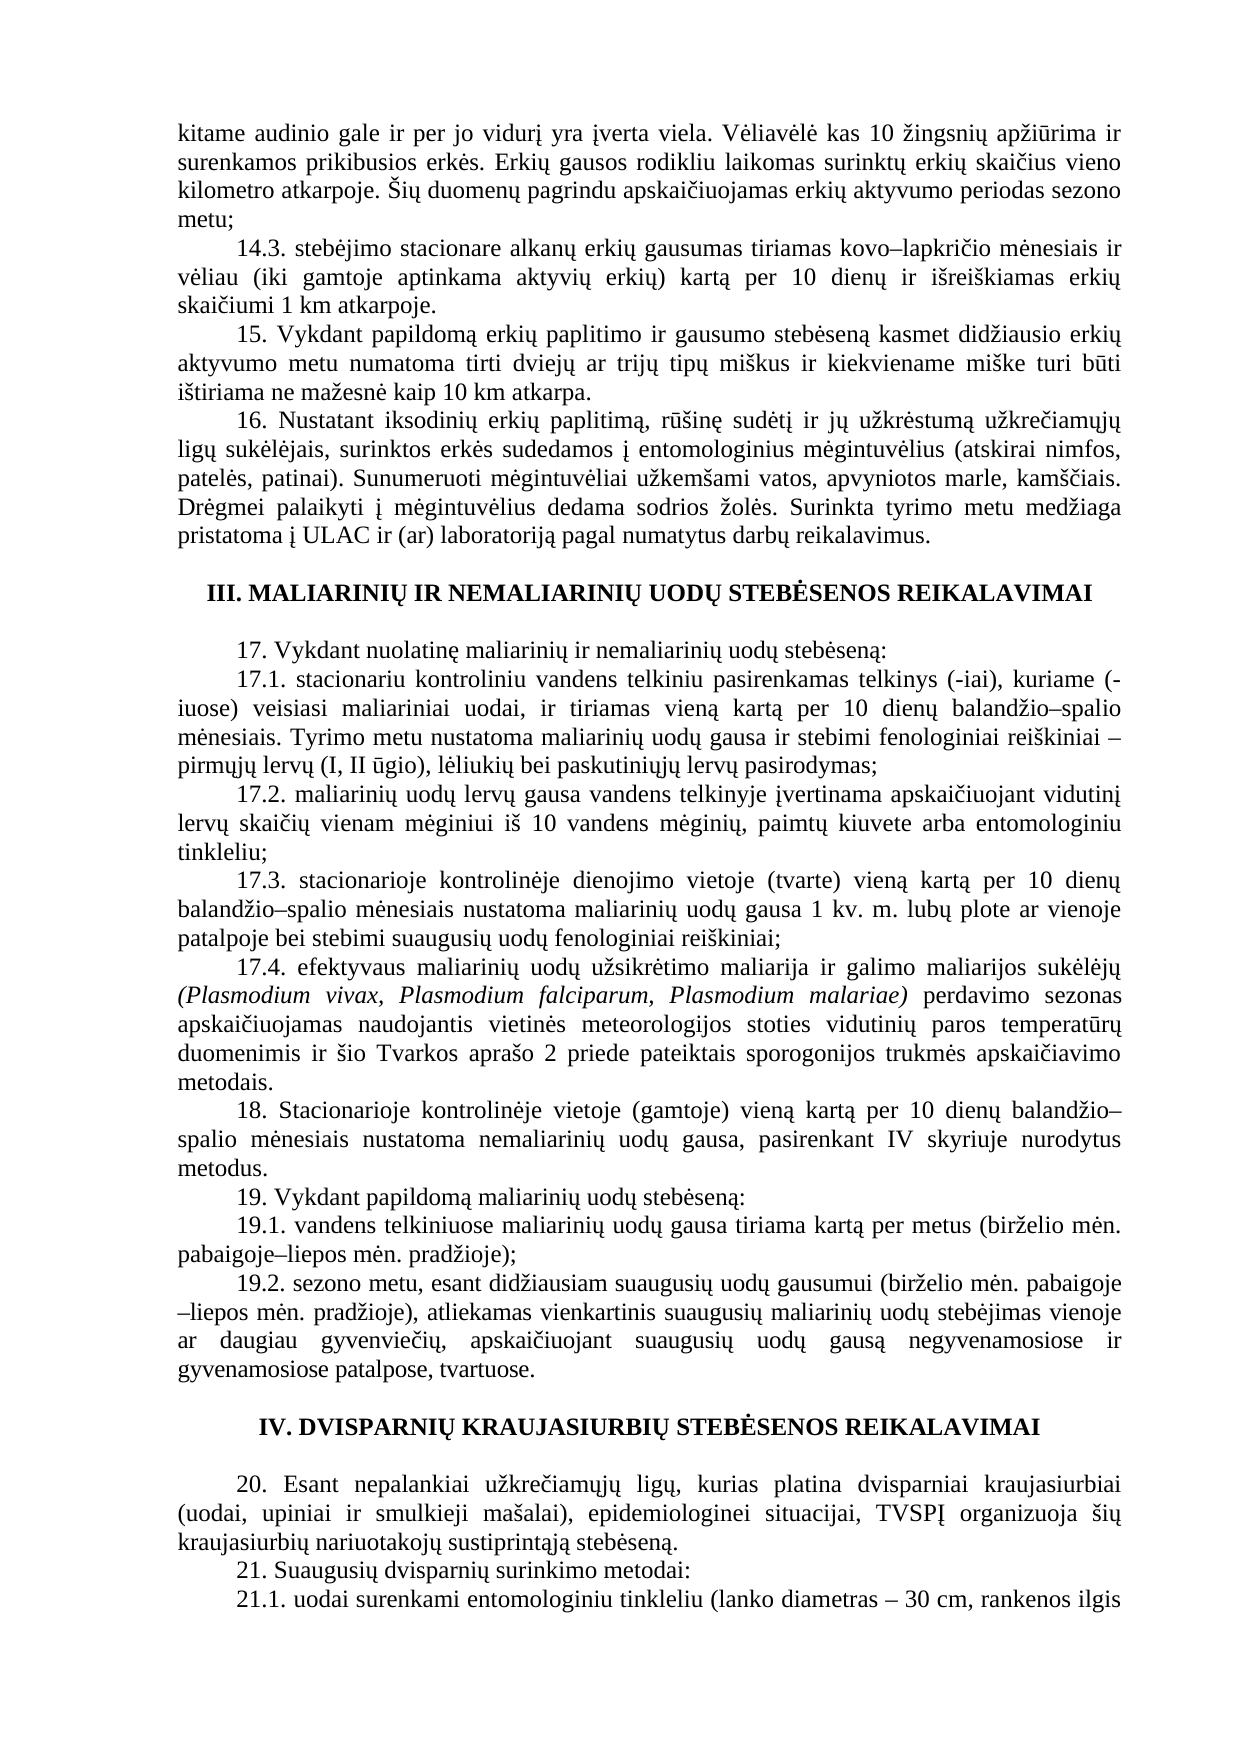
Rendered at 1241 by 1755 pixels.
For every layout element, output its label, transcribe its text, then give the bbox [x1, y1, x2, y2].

text 20. Esant nepalankiai užkrečiamųjų ligų, kurias platina dvisparniai kraujasiurbiai (uodai, upiniai ir smulkieji mašalai), epidemiologinei situacijai, TVSPĮ organizuoja šių kraujasiurbių nariuotakojų sustiprintąją stebėseną. [177, 1469, 1122, 1556]
text 18. Stacionarioje kontrolinėje vietoje (gamtoje) vieną kartą per 10 dienų balandžio–spalio mėnesiais nustatoma nemaliarinių uodų gausa, pasirenkant IV skyriuje nurodytus metodus. [177, 1096, 1122, 1182]
text 17. Vykdant nuolatinę maliarinių ir nemaliarinių uodų stebėseną: [177, 636, 1122, 664]
text 17.4. efektyvaus maliarinių uodų užsikrėtimo maliarija ir galimo maliarijos sukėlėjų (Plasmodium vivax, Plasmodium falciparum, Plasmodium malariae) perdavimo sezonas apskaičiuojamas naudojantis vietinės meteorologijos stoties vidutinių paros temperatūrų duomenimis ir šio Tvarkos aprašo 2 priede pateiktais sporogonijos trukmės apskaičiavimo metodais. [177, 952, 1122, 1096]
text 19. Vykdant papildomą maliarinių uodų stebėseną: [177, 1182, 1122, 1211]
text 17.2. maliarinių uodų lervų gausa vandens telkinyje įvertinama apskaičiuojant vidutinį lervų skaičių vienam mėginiui iš 10 vandens mėginių, paimtų kiuvete arba entomologiniu tinkleliu; [177, 779, 1122, 866]
text 21.1. uodai surenkami entomologiniu tinkleliu (lanko diametras – 30 cm, rankenos ilgis [177, 1584, 1122, 1613]
text 14.3. stebėjimo stacionare alkanų erkių gausumas tiriamas kovo–lapkričio mėnesiais ir vėliau (iki gamtoje aptinkama aktyvių erkių) kartą per 10 dienų ir išreiškiamas erkių skaičiumi 1 km atkarpoje. [177, 233, 1122, 319]
text III. MALIARINIŲ IR NEMALIARINIŲ UODŲ STEBĖSENOS REIKALAVIMAI [177, 578, 1122, 607]
text 21. Suaugusių dvisparnių surinkimo metodai: [177, 1556, 1122, 1584]
text 19.1. vandens telkiniuose maliarinių uodų gausa tiriama kartą per metus (birželio mėn. pabaigoje–liepos mėn. pradžioje); [177, 1211, 1122, 1268]
text kitame audinio gale ir per jo vidurį yra įverta viela. Vėliavėlė kas 10 žingsnių apžiūrima ir surenkamos prikibusios erkės. Erkių gausos rodikliu laikomas surinktų erkių skaičius vieno kilometro atkarpoje. Šių duomenų pagrindu apskaičiuojamas erkių aktyvumo periodas sezono metu; [177, 118, 1122, 233]
text IV. DVISPARNIŲ KRAUJASIURBIŲ STEBĖSENOS REIKALAVIMAI [177, 1412, 1122, 1441]
text 17.3. stacionarioje kontrolinėje dienojimo vietoje (tvarte) vieną kartą per 10 dienų balandžio–spalio mėnesiais nustatoma maliarinių uodų gausa 1 kv. m. lubų plote ar vienoje patalpoje bei stebimi suaugusių uodų fenologiniai reiškiniai; [177, 866, 1122, 952]
text 17.1. stacionariu kontroliniu vandens telkiniu pasirenkamas telkinys (-iai), kuriame (-iuose) veisiasi maliariniai uodai, ir tiriamas vieną kartą per 10 dienų balandžio–spalio mėnesiais. Tyrimo metu nustatoma maliarinių uodų gausa ir stebimi fenologiniai reiškiniai – pirmųjų lervų (I, II ūgio), lėliukių bei paskutiniųjų lervų pasirodymas; [177, 664, 1122, 779]
text 19.2. sezono metu, esant didžiausiam suaugusių uodų gausumui (birželio mėn. pabaigoje –liepos mėn. pradžioje), atliekamas vienkartinis suaugusių maliarinių uodų stebėjimas vienoje ar daugiau gyvenviečių, apskaičiuojant suaugusių uodų gausą negyvenamosiose ir gyvenamosiose patalpose, tvartuose. [177, 1268, 1122, 1383]
text 16. Nustatant iksodinių erkių paplitimą, rūšinę sudėtį ir jų užkrėstumą užkrečiamųjų ligų sukėlėjais, surinktos erkės sudedamos į entomologinius mėgintuvėlius (atskirai nimfos, patelės, patinai). Sunumeruoti mėgintuvėliai užkemšami vatos, apvyniotos marle, kamščiais. Drėgmei palaikyti į mėgintuvėlius dedama sodrios žolės. Surinkta tyrimo metu medžiaga pristatoma į ULAC ir (ar) laboratoriją pagal numatytus darbų reikalavimus. [177, 406, 1122, 549]
text 15. Vykdant papildomą erkių paplitimo ir gausumo stebėseną kasmet didžiausio erkių aktyvumo metu numatoma tirti dviejų ar trijų tipų miškus ir kiekviename miške turi būti ištiriama ne mažesnė kaip 10 km atkarpa. [177, 319, 1122, 406]
